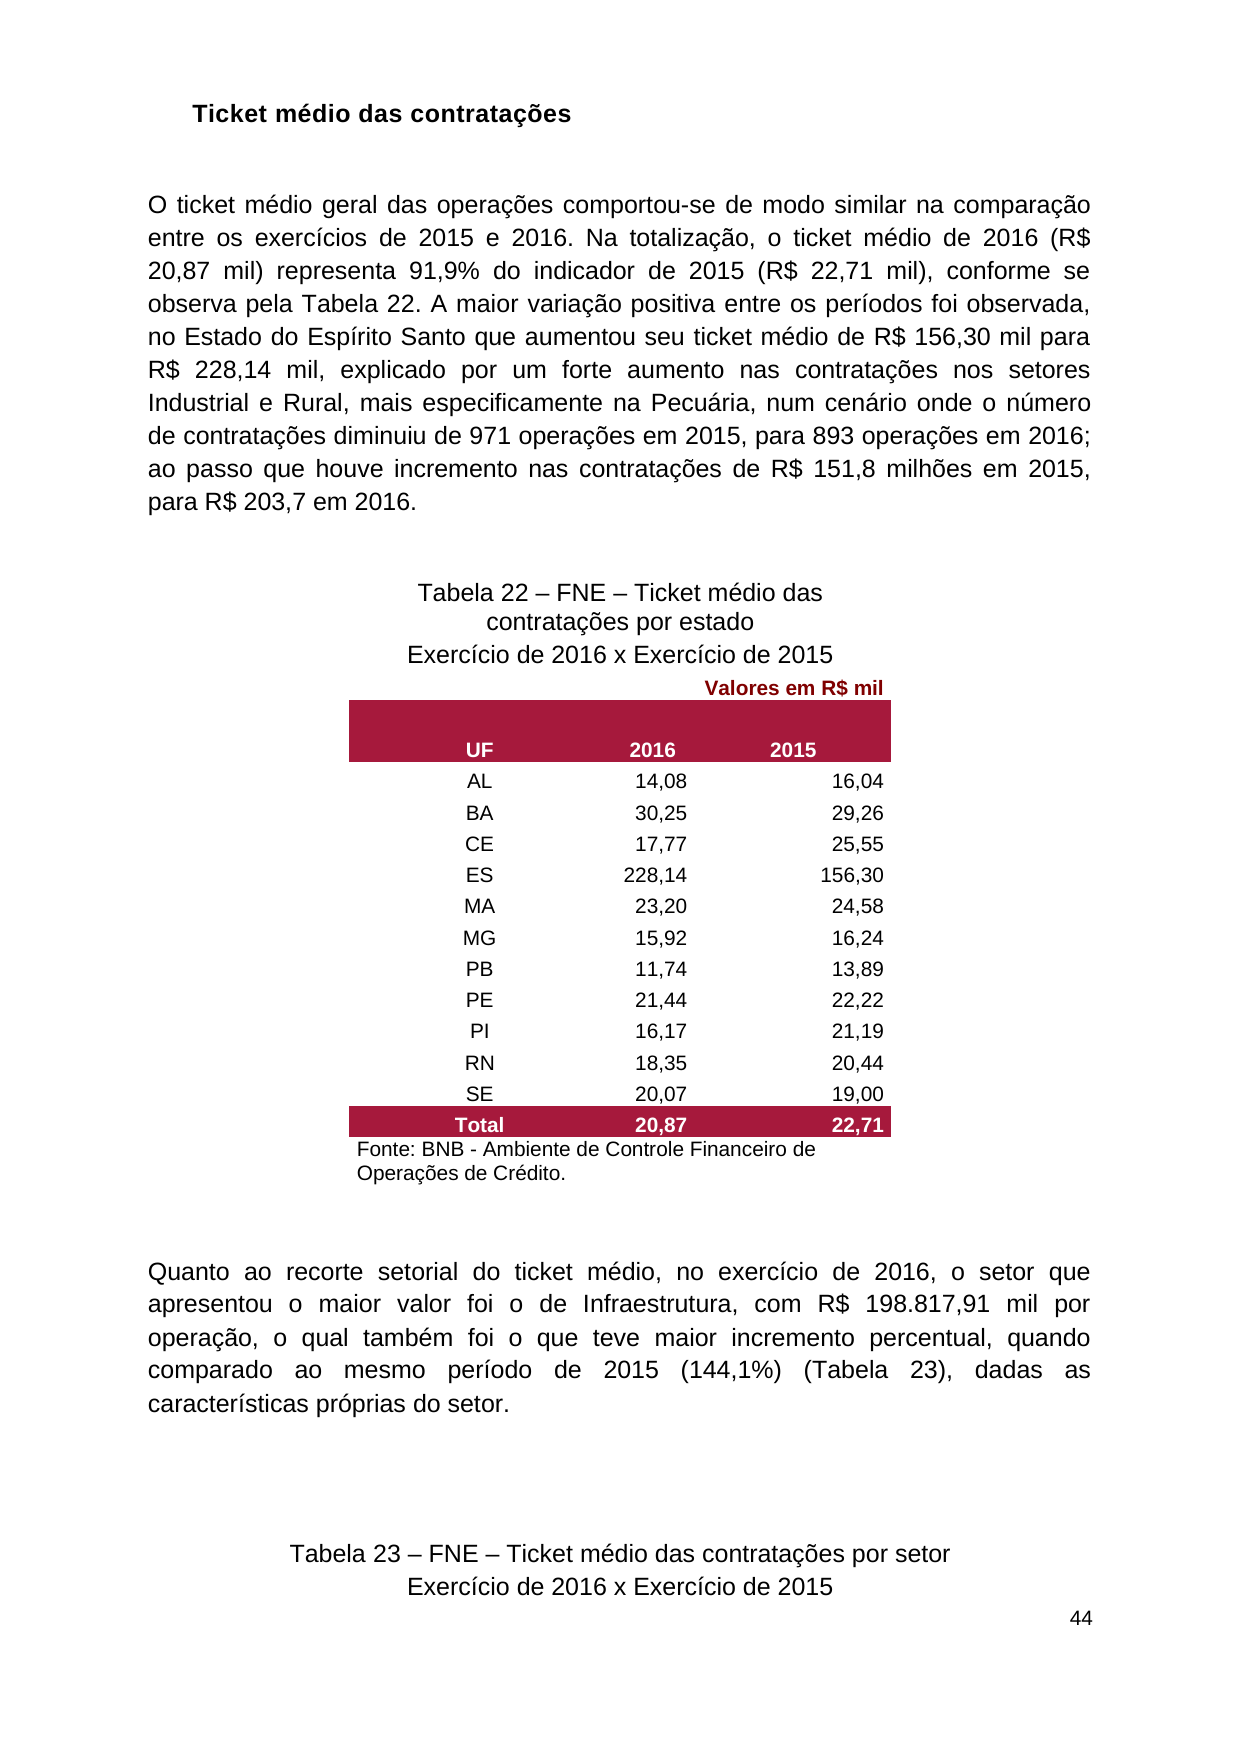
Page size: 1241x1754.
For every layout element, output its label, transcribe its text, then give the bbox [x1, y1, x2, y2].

table_cell 29,26 [695, 793, 891, 824]
table_cell Total [349, 1106, 610, 1137]
table_cell 2015 [695, 731, 891, 762]
table_cell PE [349, 981, 610, 1012]
table_cell [610, 668, 695, 699]
table_cell 228,14 [610, 856, 695, 887]
table_cell UF [349, 700, 610, 762]
table_cell SE [349, 1075, 610, 1106]
table_cell BA [349, 793, 610, 824]
text Quanto ao recorte setorial do ticket médio, no exercício de 2016, o setor que apresentou o maior valor foi o de Infraestrutura, com R$ 198.817,91 mil por operação, o qual também foi o que teve maior incremento percentual, quando comparado ao mesmo período de 2015 (144,1%) (Tabela 23), dadas as características próprias do setor. [148, 1256, 1092, 1417]
table_cell ES [349, 856, 610, 887]
table_cell Exercício de 2016 x Exercício de 2015 [349, 636, 891, 668]
table_cell Valores em R$ mil [695, 668, 891, 699]
table_cell 17,77 [610, 825, 695, 856]
table_cell 20,44 [695, 1043, 891, 1074]
table_cell PI [349, 1012, 610, 1043]
table_cell 16,04 [695, 762, 891, 793]
text O ticket médio geral das operações comportou-se de modo similar na comparação entre os exercícios de 2015 e 2016. Na totalização, o ticket médio de 2016 (R$ 20,87 mil) representa 91,9% do indicador de 2015 (R$ 22,71 mil), conforme se observa pela Tabela 22. A maior variação positiva entre os períodos foi observada, no Estado do Espírito Santo que aumentou seu ticket médio de R$ 156,30 mil para R$ 228,14 mil, explicado por um forte aumento nas contratações nos setores Industrial e Rural, mais especificamente na Pecuária, num cenário onde o número de contratações diminuiu de 971 operações em 2015, para 893 operações em 2016; ao passo que houve incremento nas contratações de R$ 151,8 milhões em 2015, para R$ 203,7 em 2016. [148, 190, 1092, 516]
table_cell 21,19 [695, 1012, 891, 1043]
table_cell 20,87 [610, 1106, 695, 1137]
table_cell PB [349, 950, 610, 981]
table_cell [349, 668, 610, 699]
table_cell [349, 1196, 610, 1228]
table_cell 25,55 [695, 825, 891, 856]
table_cell [610, 1196, 695, 1228]
table_cell 21,44 [610, 981, 695, 1012]
table_cell [695, 700, 891, 731]
table_cell Exercício de 2016 x Exercício de 2015 [270, 1568, 970, 1601]
table_cell 16,24 [695, 918, 891, 949]
table_cell [695, 1196, 891, 1228]
table_cell 2016 [610, 700, 695, 762]
table_cell 15,92 [610, 918, 695, 949]
table_cell 14,08 [610, 762, 695, 793]
table_cell 13,89 [695, 950, 891, 981]
table_cell Fonte: BNB - Ambiente de Controle Financeiro de Operações de Crédito. [349, 1137, 891, 1196]
table_cell 22,71 [695, 1106, 891, 1137]
table_cell 18,35 [610, 1043, 695, 1074]
table_cell 24,58 [695, 887, 891, 918]
table_cell 11,74 [610, 950, 695, 981]
table_cell 30,25 [610, 793, 695, 824]
table_cell CE [349, 825, 610, 856]
table_cell MG [349, 918, 610, 949]
table_cell AL [349, 762, 610, 793]
table_cell 23,20 [610, 887, 695, 918]
table_cell 20,07 [610, 1075, 695, 1106]
table_cell MA [349, 887, 610, 918]
table_cell 156,30 [695, 856, 891, 887]
table_header Tabela 22 – FNE – Ticket médio das contratações por estado [349, 570, 891, 636]
table_cell 22,22 [695, 981, 891, 1012]
table_cell 19,00 [695, 1075, 891, 1106]
subtitle Ticket médio das contratações [192, 99, 1092, 127]
table_cell RN [349, 1043, 610, 1074]
table_header Tabela 23 – FNE – Ticket médio das contratações por setor [270, 1496, 970, 1568]
table_cell 16,17 [610, 1012, 695, 1043]
